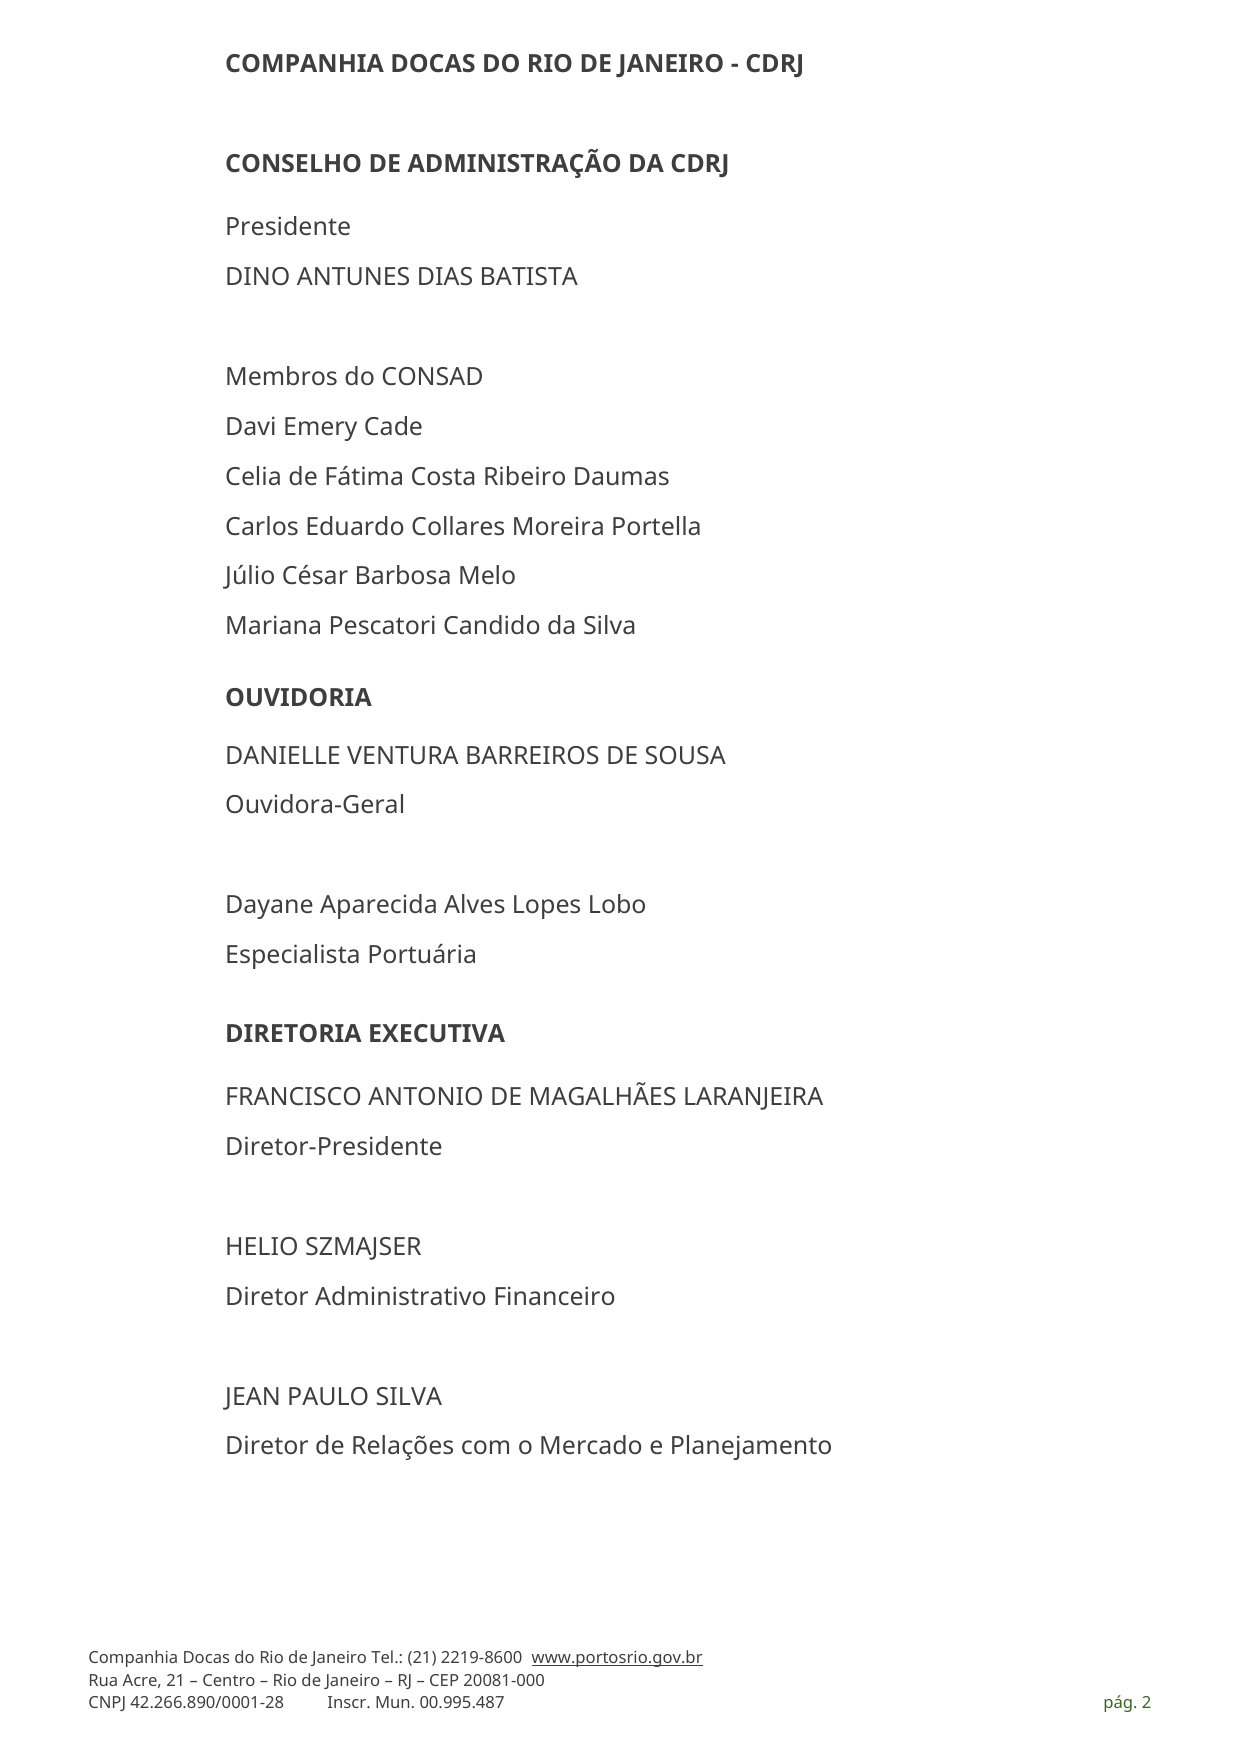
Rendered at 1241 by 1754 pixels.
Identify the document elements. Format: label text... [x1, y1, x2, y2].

text Ouvidora-Geral [150, 787, 1093, 821]
text HELIO SZMAJSER [150, 1228, 1093, 1262]
text Especialista Portuária [150, 937, 1093, 971]
text DINO ANTUNES DIAS BATISTA [150, 259, 1093, 293]
text Júlio César Barbosa Melo [150, 558, 1093, 592]
text JEAN PAULO SILVA [150, 1378, 1093, 1412]
text Dayane Aparecida Alves Lopes Lobo [150, 887, 1093, 921]
text Membros do CONSAD [150, 358, 1093, 392]
text Diretor Administrativo Financeiro [150, 1278, 1093, 1312]
text FRANCISCO ANTONIO DE MAGALHÃES LARANJEIRA [150, 1079, 1093, 1113]
list OUVIDORIA [150, 680, 1093, 714]
text Celia de Fátima Costa Ribeiro Daumas [150, 458, 1093, 492]
text Mariana Pescatori Candido da Silva [150, 608, 1093, 642]
text COMPANHIA DOCAS DO RIO DE JANEIRO - CDRJ [150, 45, 1093, 79]
text DIRETORIA EXECUTIVA [150, 1015, 1093, 1049]
text Diretor-Presidente [150, 1129, 1093, 1163]
text Diretor de Relações com o Mercado e Planejamento [150, 1428, 1093, 1462]
text Presidente [150, 209, 1093, 243]
text DANIELLE VENTURA BARREIROS DE SOUSA [150, 737, 1093, 771]
text Carlos Eduardo Collares Moreira Portella [150, 508, 1093, 542]
text Davi Emery Cade [150, 408, 1093, 442]
text CONSELHO DE ADMINISTRAÇÃO DA CDRJ [150, 145, 1093, 179]
